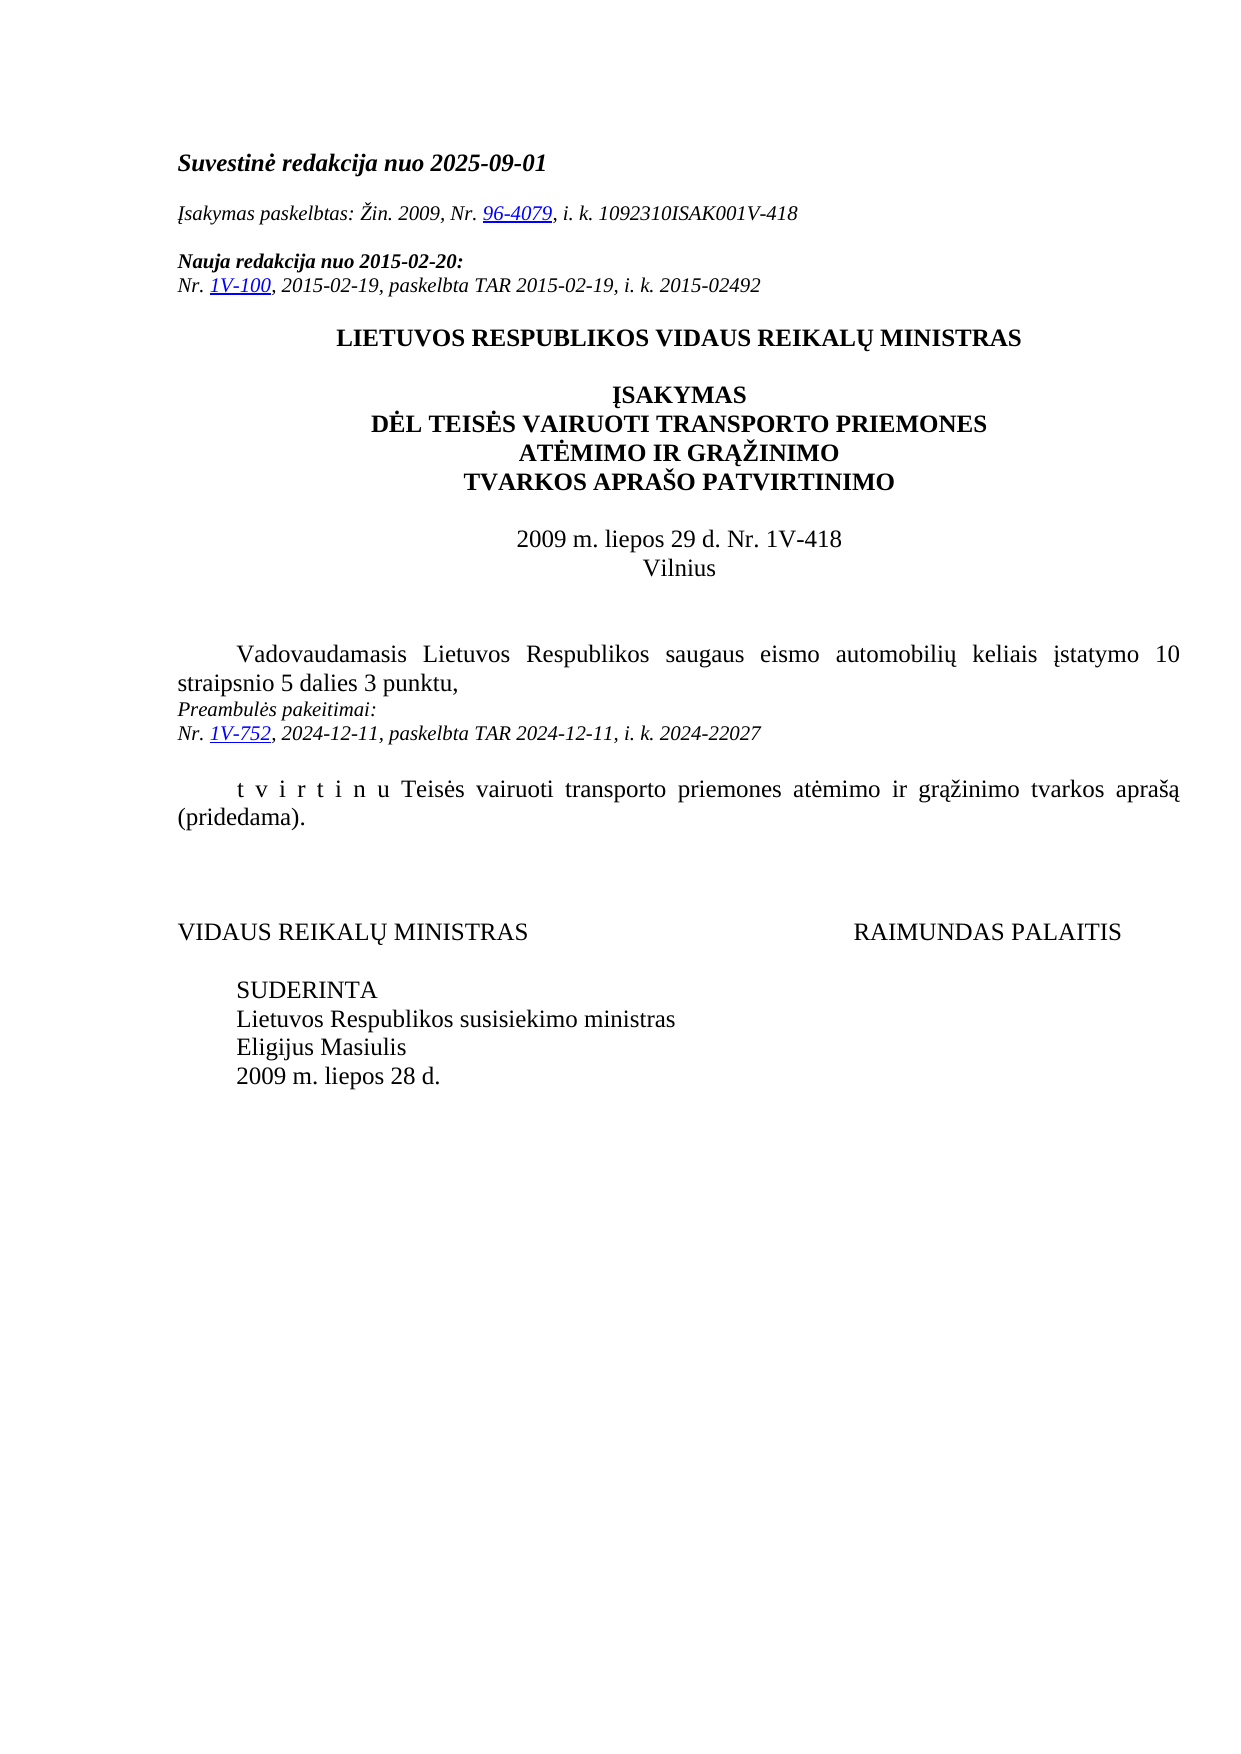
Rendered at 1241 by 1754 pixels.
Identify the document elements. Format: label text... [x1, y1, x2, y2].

text ATĖMIMO IR GRĄŽINIMO [177, 438, 1181, 467]
text t v i r t i n u Teisės vairuoti transporto priemones atėmimo ir grąžinimo tvarkos aprašą (pridedama). [177, 774, 1181, 831]
text Vadovaudamasis Lietuvos Respublikos saugaus eismo automobilių keliais įstatymo 10 straipsnio 5 dalies 3 punktu, [177, 639, 1181, 697]
text 2009 m. liepos 28 d. [236, 1061, 1181, 1090]
text Nauja redakcija nuo 2015-02-20: [177, 248, 1181, 273]
text Preambulės pakeitimai: [177, 697, 1181, 721]
text LIETUVOS RESPUBLIKOS VIDAUS REIKALŲ MINISTRAS [177, 323, 1181, 352]
text Įsakymas paskelbtas: Žin. 2009, Nr. 96-4079, i. k. 1092310ISAK001V-418 [177, 200, 1181, 224]
text Eligijus Masiulis [236, 1032, 1181, 1061]
text Vidaus reikalų ministras Raimundas Palaitis [177, 917, 1181, 946]
text TVARKOS APRAŠO PATVIRTINIMO [177, 467, 1181, 496]
text Nr. 1V-100, 2015-02-19, paskelbta TAR 2015-02-19, i. k. 2015-02492 [177, 273, 1181, 297]
text ĮSAKYMAS [177, 381, 1181, 409]
text Suvestinė redakcija nuo 2025-09-01 [177, 148, 1181, 176]
text Lietuvos Respublikos susisiekimo ministras [236, 1004, 1181, 1032]
text SUDERINTA [236, 975, 1181, 1004]
text DĖL TEISĖS VAIRUOTI TRANSPORTO PRIEMONES [177, 409, 1181, 438]
text Nr. 1V-752, 2024-12-11, paskelbta TAR 2024-12-11, i. k. 2024-22027 [177, 721, 1181, 745]
text Vilnius [177, 553, 1181, 582]
text 2009 m. liepos 29 d. Nr. 1V-418 [177, 524, 1181, 553]
